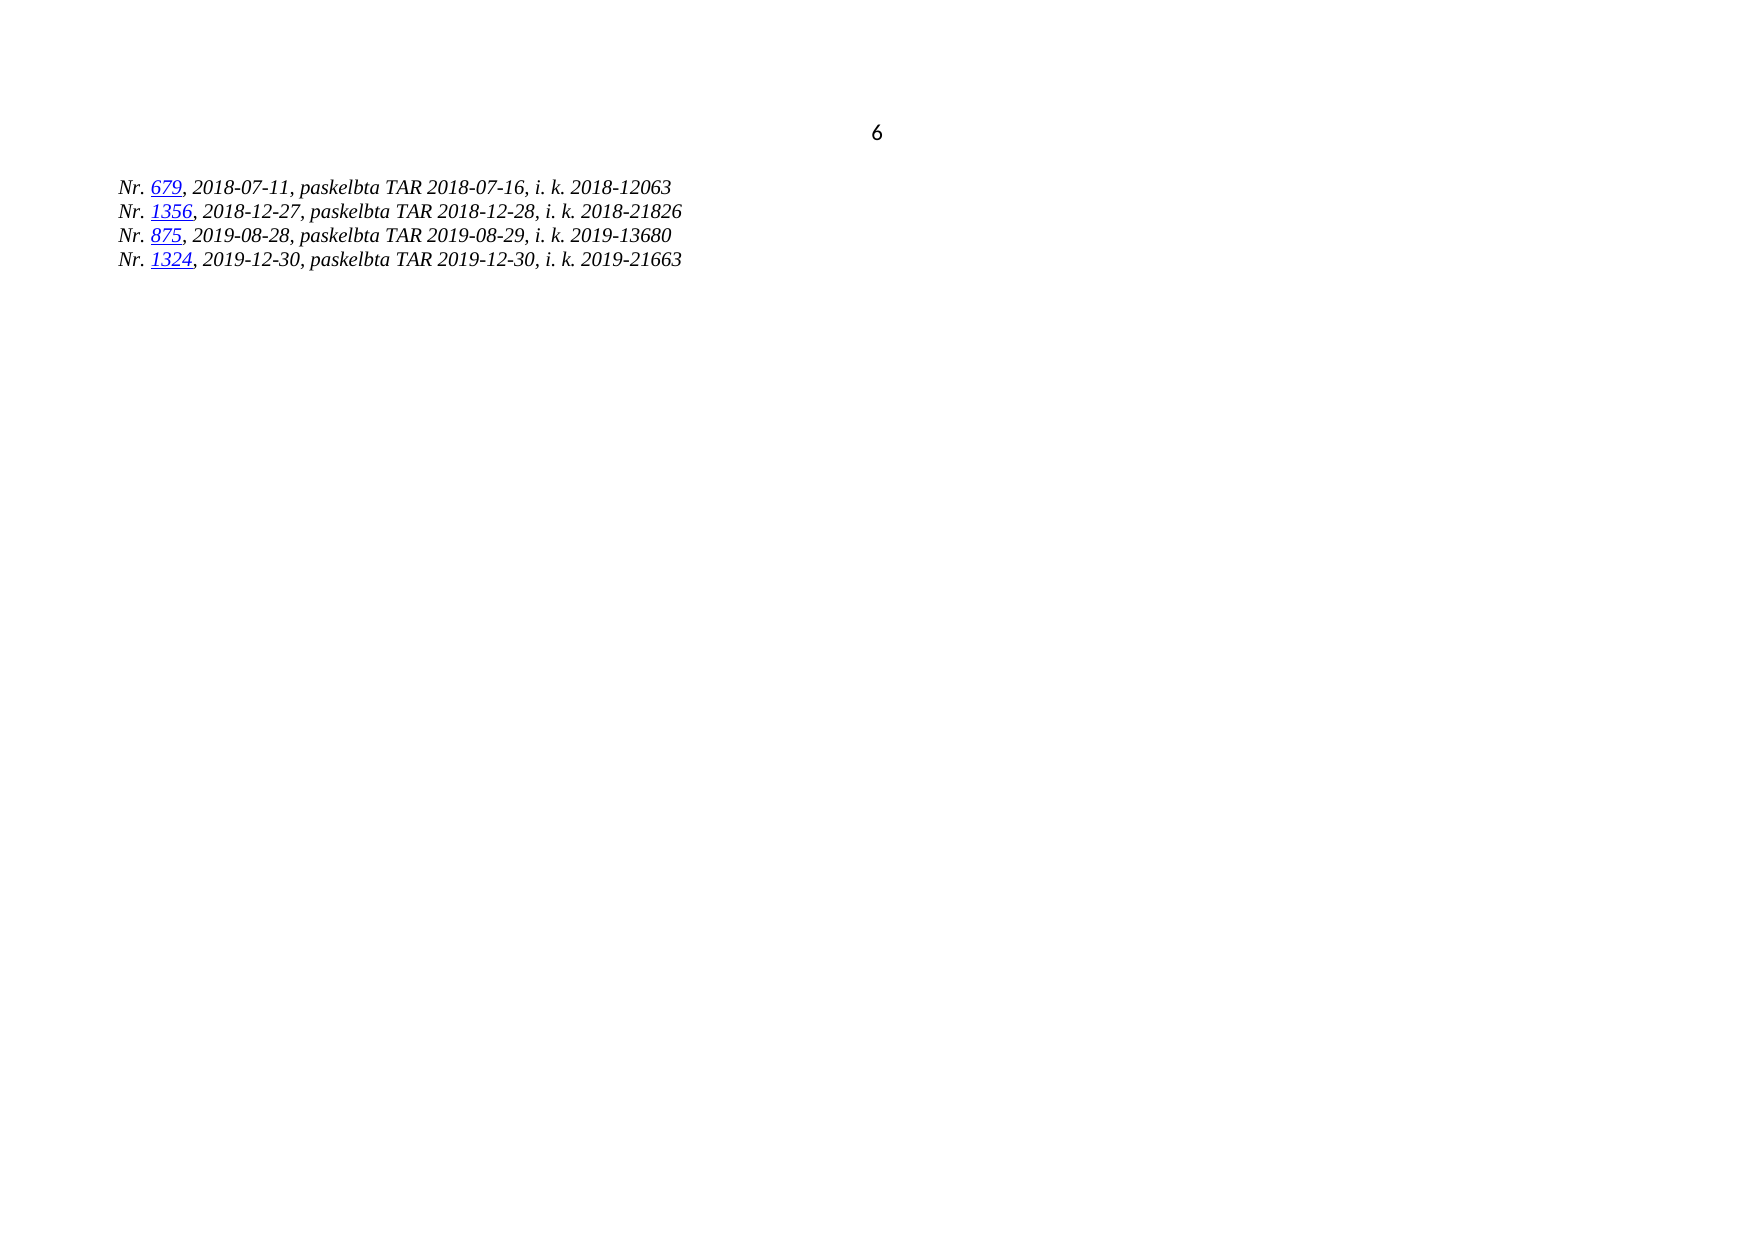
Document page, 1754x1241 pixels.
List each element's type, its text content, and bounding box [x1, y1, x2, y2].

text Nr. 679, 2018-07-11, paskelbta TAR 2018-07-16, i. k. 2018-12063 [118, 175, 1636, 199]
text Nr. 875, 2019-08-28, paskelbta TAR 2019-08-29, i. k. 2019-13680 [118, 223, 1636, 247]
text Nr. 1324, 2019-12-30, paskelbta TAR 2019-12-30, i. k. 2019-21663 [118, 247, 1636, 271]
text Nr. 1356, 2018-12-27, paskelbta TAR 2018-12-28, i. k. 2018-21826 [118, 199, 1636, 223]
